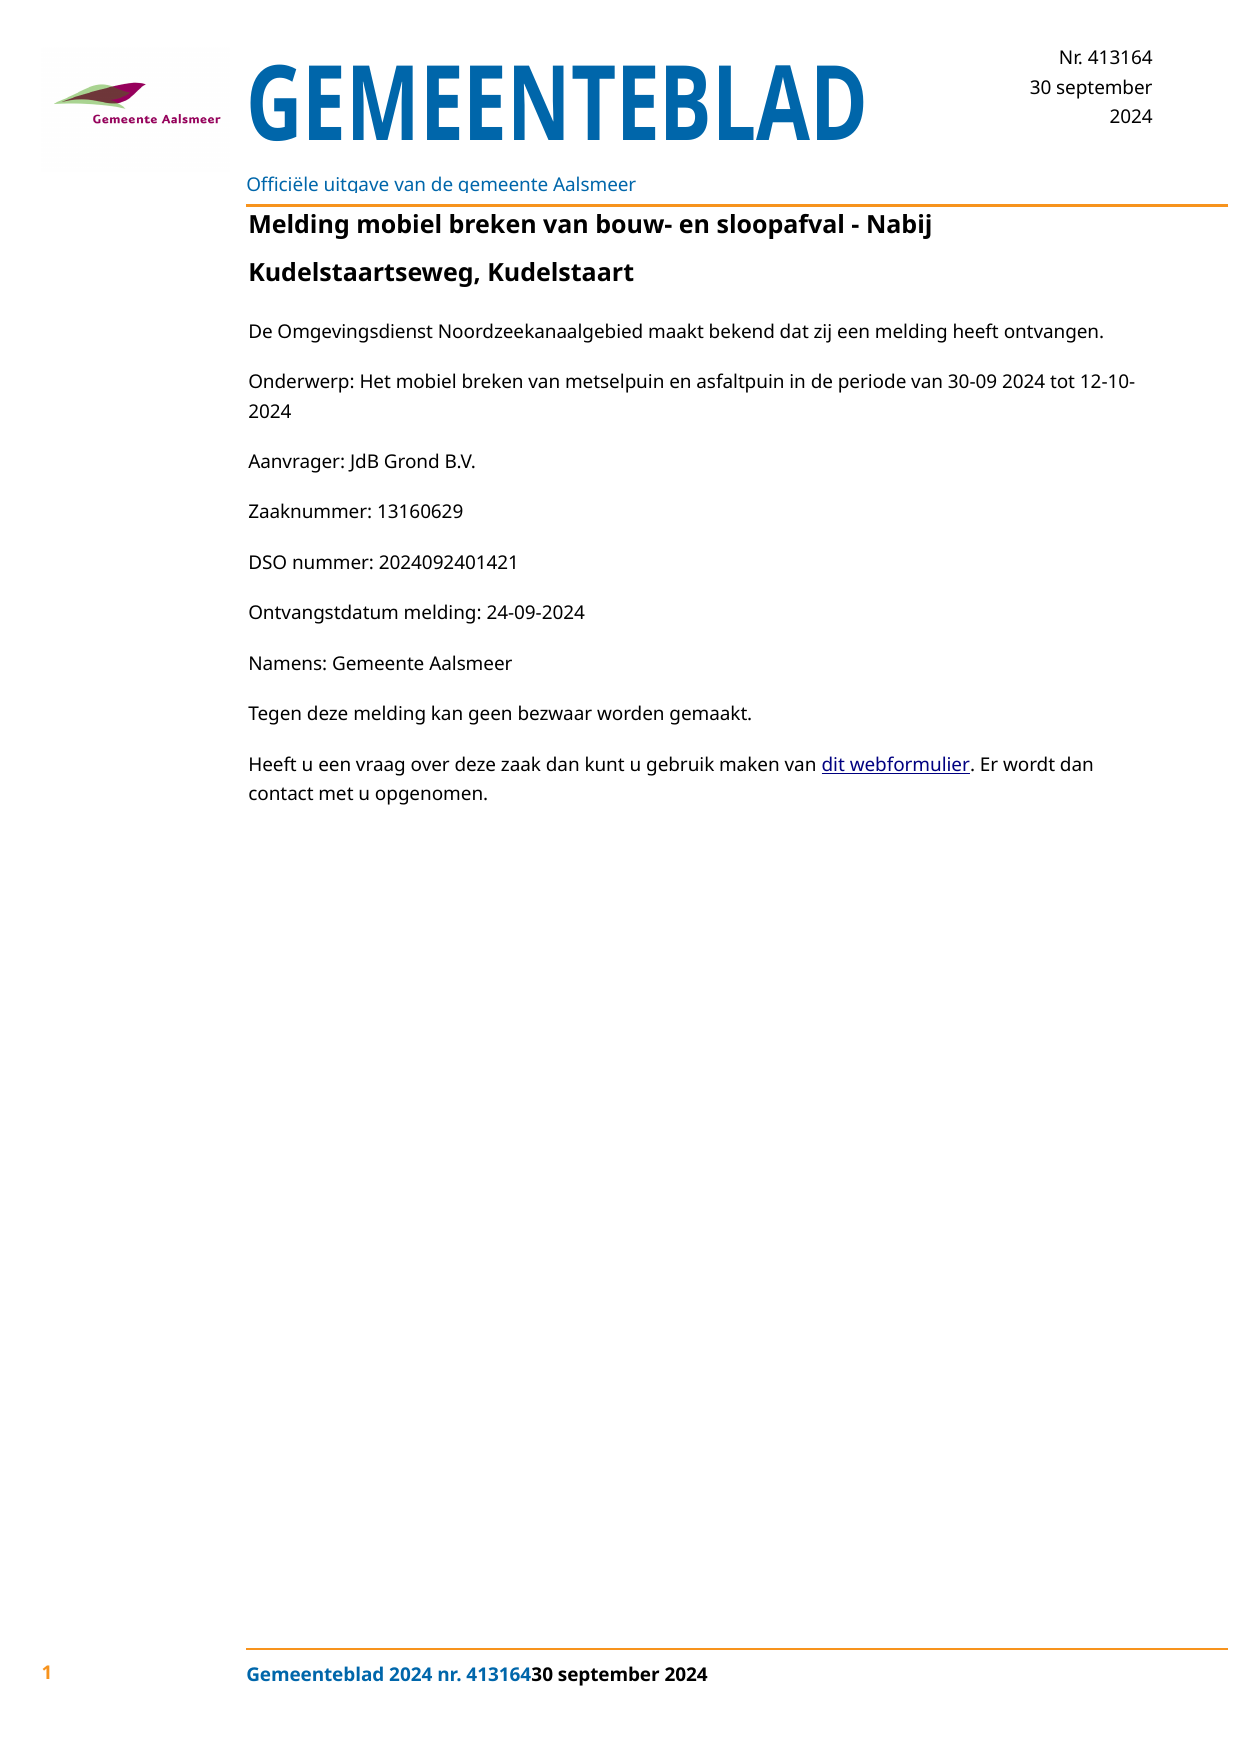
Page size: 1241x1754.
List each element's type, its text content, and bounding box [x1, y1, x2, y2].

text Namens: Gemeente Aalsmeer [248, 650, 1152, 676]
text DSO nummer: 2024092401421 [248, 549, 1152, 575]
text Melding mobiel breken van bouw- en sloopafval - Nabij Kudelstaartseweg, Kudelstaart [248, 207, 1152, 288]
text Heeft u een vraag over deze zaak dan kunt u gebruik maken van dit webformulier. Er wordt dan contact met u opgenomen. [248, 751, 1152, 806]
text Aanvrager: JdB Grond B.V. [248, 448, 1152, 474]
text Ontvangstdatum melding: 24-09-2024 [248, 599, 1152, 625]
text Tegen deze melding kan geen bezwaar worden gemaakt. [248, 700, 1152, 726]
text Zaaknummer: 13160629 [248, 499, 1152, 524]
picture [41, 47, 231, 172]
text De Omgevingsdienst Noordzeekanaalgebied maakt bekend dat zij een melding heeft ontvangen. [248, 318, 1152, 344]
text Onderwerp: Het mobiel breken van metselpuin en asfaltpuin in de periode van 30-09 2024 tot 12-10-2024 [248, 368, 1152, 424]
